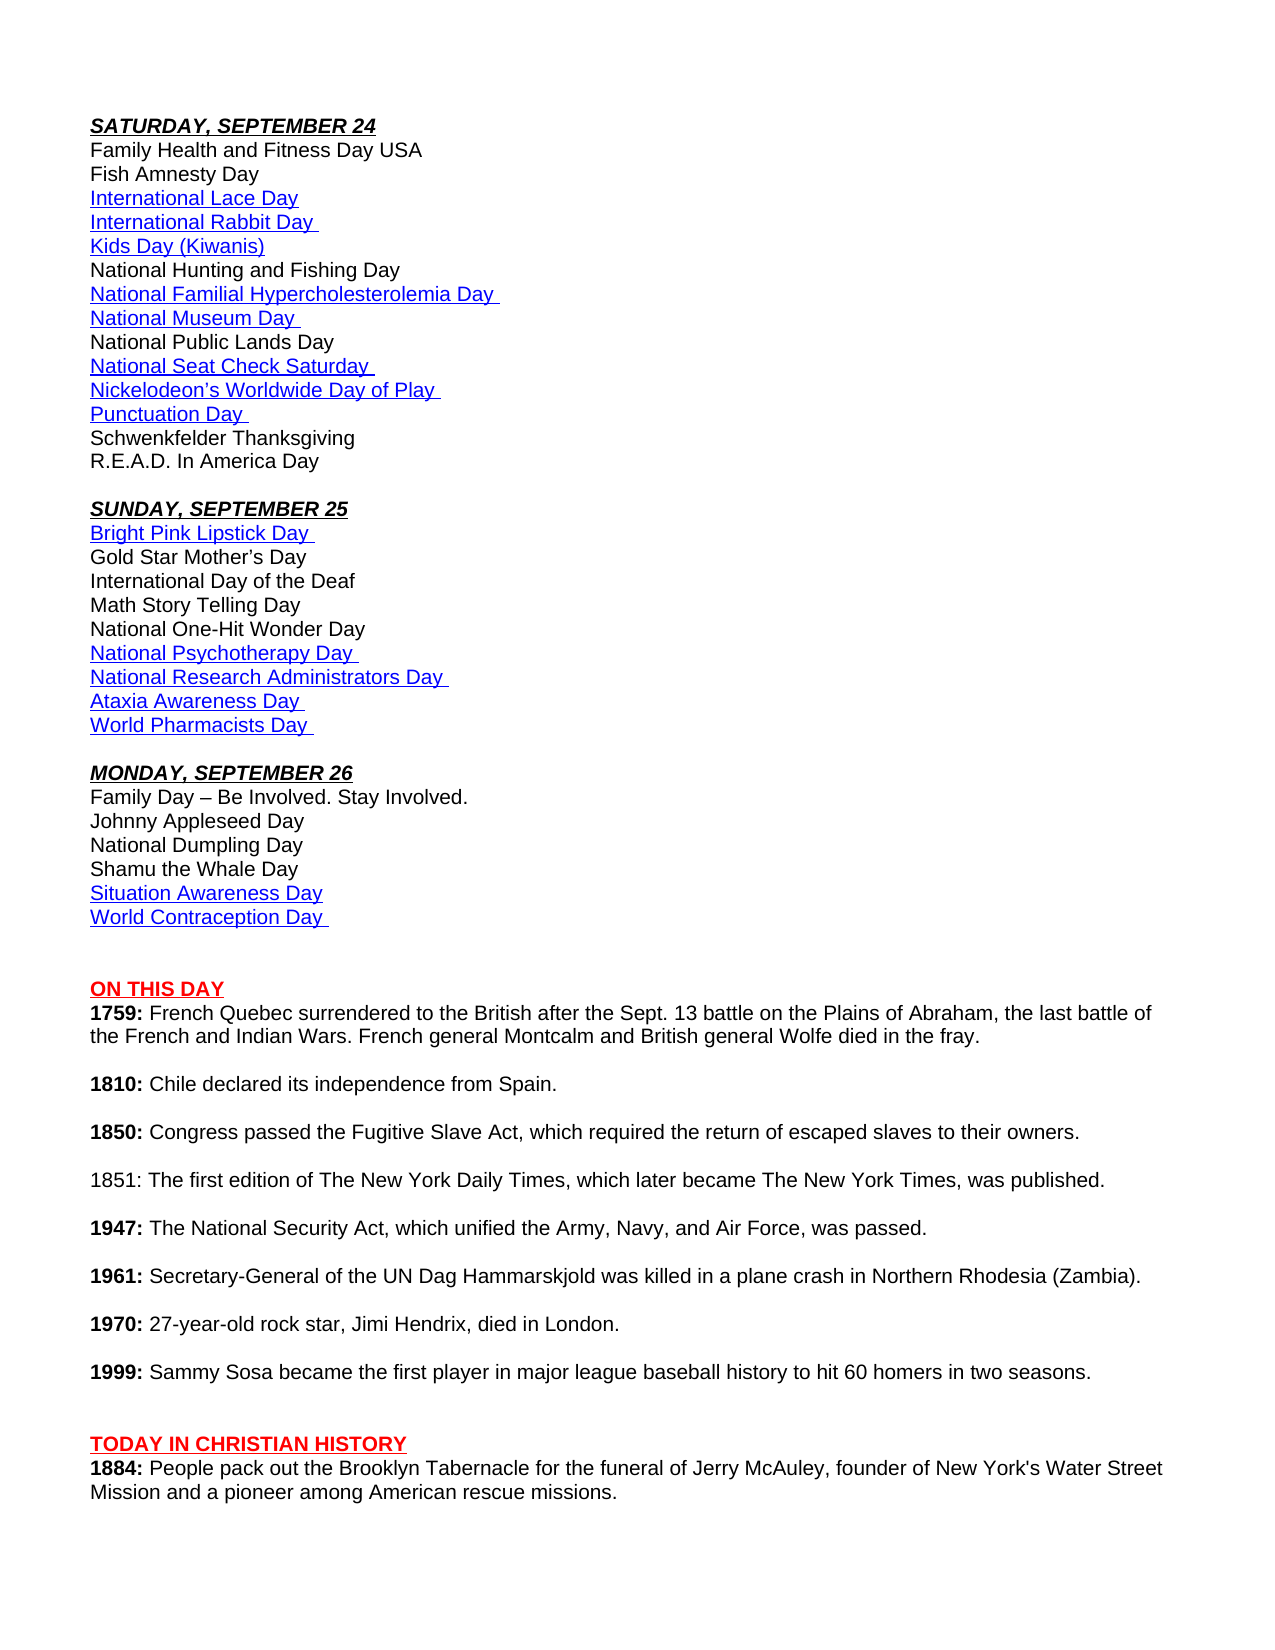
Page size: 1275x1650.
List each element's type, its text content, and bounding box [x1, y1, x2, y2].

text 1970: 27-year-old rock star, Jimi Hendrix, died in London. [90, 1312, 1185, 1336]
text Family Day – Be Involved. Stay Involved. [90, 785, 1185, 809]
text National Seat Check Saturday [90, 353, 1185, 377]
text National Psychotherapy Day [90, 641, 1185, 665]
text World Pharmacists Day [90, 713, 1185, 737]
text National Museum Day [90, 306, 1185, 329]
text 1961: Secretary-General of the UN Dag Hammarskjold was killed in a plane crash in Northern Rhodesia (Zambia). [90, 1264, 1185, 1288]
text Shamu the Whale Day [90, 857, 1185, 881]
text National Public Lands Day [90, 329, 1185, 353]
text 1884: People pack out the Brooklyn Tabernacle for the funeral of Jerry McAuley, founder of New York's Water Street Mission and a pioneer among American rescue missions. [90, 1456, 1185, 1503]
text International Rabbit Day [90, 210, 1185, 234]
text 1759: French Quebec surrendered to the British after the Sept. 13 battle on the Plains of Abraham, the last battle of the French and Indian Wars. French general Montcalm and British general Wolfe died in the fray. [90, 1000, 1185, 1048]
text International Day of the Deaf [90, 569, 1185, 593]
text National Hunting and Fishing Day [90, 258, 1185, 282]
text 1851: The first edition of The New York Daily Times, which later became The New York Times, was published. [90, 1168, 1185, 1192]
text Math Story Telling Day [90, 593, 1185, 617]
text Bright Pink Lipstick Day [90, 521, 1185, 545]
text Gold Star Mother’s Day [90, 545, 1185, 569]
text SUNDAY, SEPTEMBER 25 [90, 497, 1185, 521]
text Punctuation Day [90, 401, 1185, 425]
text Situation Awareness Day [90, 881, 1185, 904]
text Ataxia Awareness Day [90, 689, 1185, 713]
text Johnny Appleseed Day [90, 809, 1185, 833]
text National Familial Hypercholesterolemia Day [90, 282, 1185, 306]
text Kids Day (Kiwanis) [90, 234, 1185, 258]
text National Dumpling Day [90, 833, 1185, 857]
text TODAY IN CHRISTIAN HISTORY [90, 1432, 1185, 1456]
text 1947: The National Security Act, which unified the Army, Navy, and Air Force, was passed. [90, 1216, 1185, 1240]
text 1850: Congress passed the Fugitive Slave Act, which required the return of escaped slaves to their owners. [90, 1120, 1185, 1144]
text World Contraception Day [90, 904, 1185, 928]
text 1999: Sammy Sosa became the first player in major league baseball history to hit 60 homers in two seasons. [90, 1360, 1185, 1384]
text ON THIS DAY [90, 976, 1185, 1000]
text Family Health and Fitness Day USA [90, 138, 1185, 162]
text National Research Administrators Day [90, 665, 1185, 689]
text International Lace Day [90, 186, 1185, 210]
text Nickelodeon’s Worldwide Day of Play [90, 377, 1185, 401]
text R.E.A.D. In America Day [90, 449, 1185, 473]
text Schwenkfelder Thanksgiving [90, 425, 1185, 449]
text 1810: Chile declared its independence from Spain. [90, 1072, 1185, 1096]
text SATURDAY, SEPTEMBER 24 [90, 114, 1185, 138]
text National One-Hit Wonder Day [90, 617, 1185, 641]
text Fish Amnesty Day [90, 162, 1185, 186]
text MONDAY, SEPTEMBER 26 [90, 761, 1185, 785]
